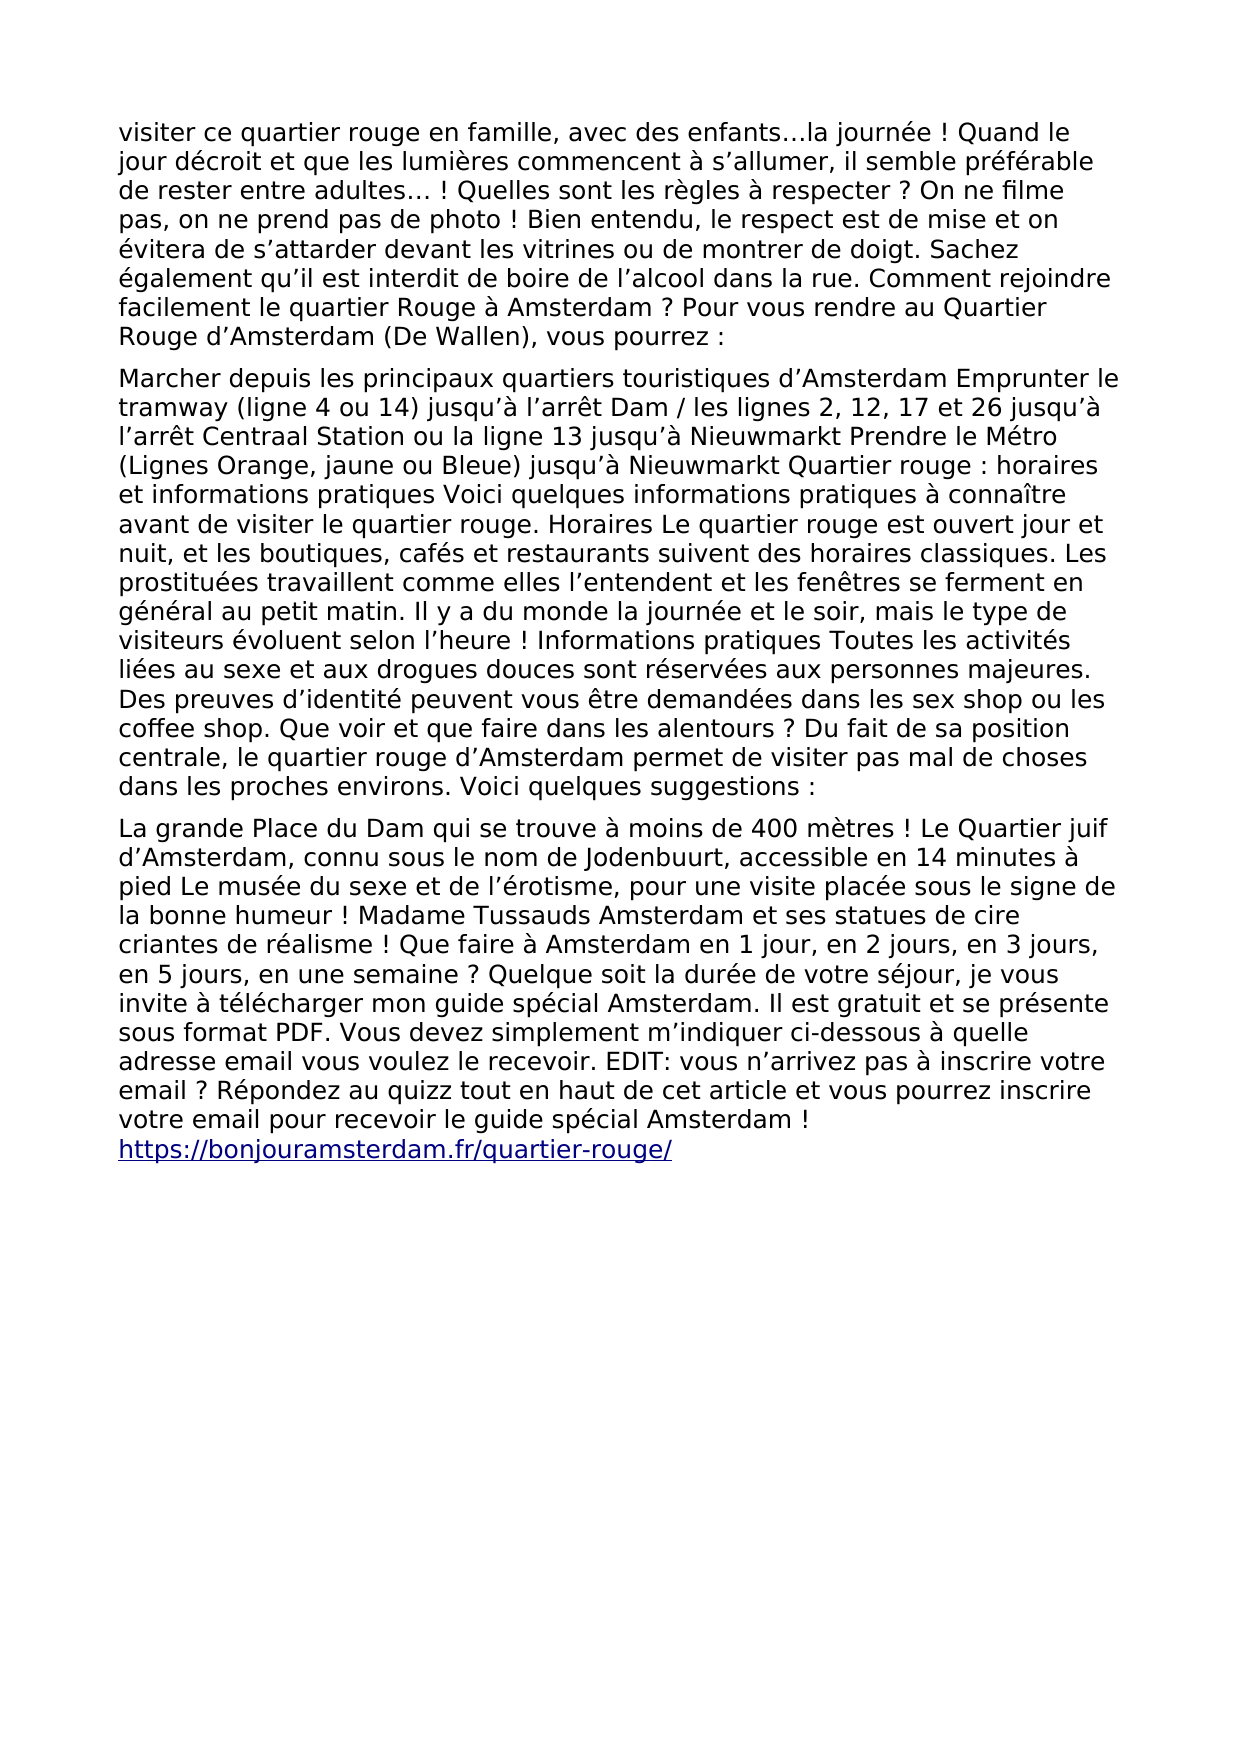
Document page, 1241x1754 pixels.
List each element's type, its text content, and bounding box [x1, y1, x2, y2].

text La grande Place du Dam qui se trouve à moins de 400 mètres ! Le Quartier juif d’Amsterdam, connu sous le nom de Jodenbuurt, accessible en 14 minutes à pied Le musée du sexe et de l’érotisme, pour une visite placée sous le signe de la bonne humeur ! Madame Tussauds Amsterdam et ses statues de cire criantes de réalisme ! Que faire à Amsterdam en 1 jour, en 2 jours, en 3 jours, en 5 jours, en une semaine ? Quelque soit la durée de votre séjour, je vous invite à télécharger mon guide spécial Amsterdam. Il est gratuit et se présente sous format PDF. Vous devez simplement m’indiquer ci-dessous à quelle adresse email vous voulez le recevoir. EDIT: vous n’arrivez pas à inscrire votre email ? Répondez au quizz tout en haut de cet article et vous pourrez inscrire votre email pour recevoir le guide spécial Amsterdam ! https://bonjouramsterdam.fr/quartier-rouge/ [118, 814, 1122, 1164]
text Marcher depuis les principaux quartiers touristiques d’Amsterdam Emprunter le tramway (ligne 4 ou 14) jusqu’à l’arrêt Dam / les lignes 2, 12, 17 et 26 jusqu’à l’arrêt Centraal Station ou la ligne 13 jusqu’à Nieuwmarkt Prendre le Métro (Lignes Orange, jaune ou Bleue) jusqu’à Nieuwmarkt Quartier rouge : horaires et informations pratiques Voici quelques informations pratiques à connaître avant de visiter le quartier rouge. Horaires Le quartier rouge est ouvert jour et nuit, et les boutiques, cafés et restaurants suivent des horaires classiques. Les prostituées travaillent comme elles l’entendent et les fenêtres se ferment en général au petit matin. Il y a du monde la journée et le soir, mais le type de visiteurs évoluent selon l’heure ! Informations pratiques Toutes les activités liées au sexe et aux drogues douces sont réservées aux personnes majeures. Des preuves d’identité peuvent vous être demandées dans les sex shop ou les coffee shop. Que voir et que faire dans les alentours ? Du fait de sa position centrale, le quartier rouge d’Amsterdam permet de visiter pas mal de choses dans les proches environs. Voici quelques suggestions : [118, 364, 1122, 801]
text visiter ce quartier rouge en famille, avec des enfants…la journée ! Quand le jour décroit et que les lumières commencent à s’allumer, il semble préférable de rester entre adultes… ! Quelles sont les règles à respecter ? On ne filme pas, on ne prend pas de photo ! Bien entendu, le respect est de mise et on évitera de s’attarder devant les vitrines ou de montrer de doigt. Sachez également qu’il est interdit de boire de l’alcool dans la rue. Comment rejoindre facilement le quartier Rouge à Amsterdam ? Pour vous rendre au Quartier Rouge d’Amsterdam (De Wallen), vous pourrez : [118, 118, 1122, 351]
